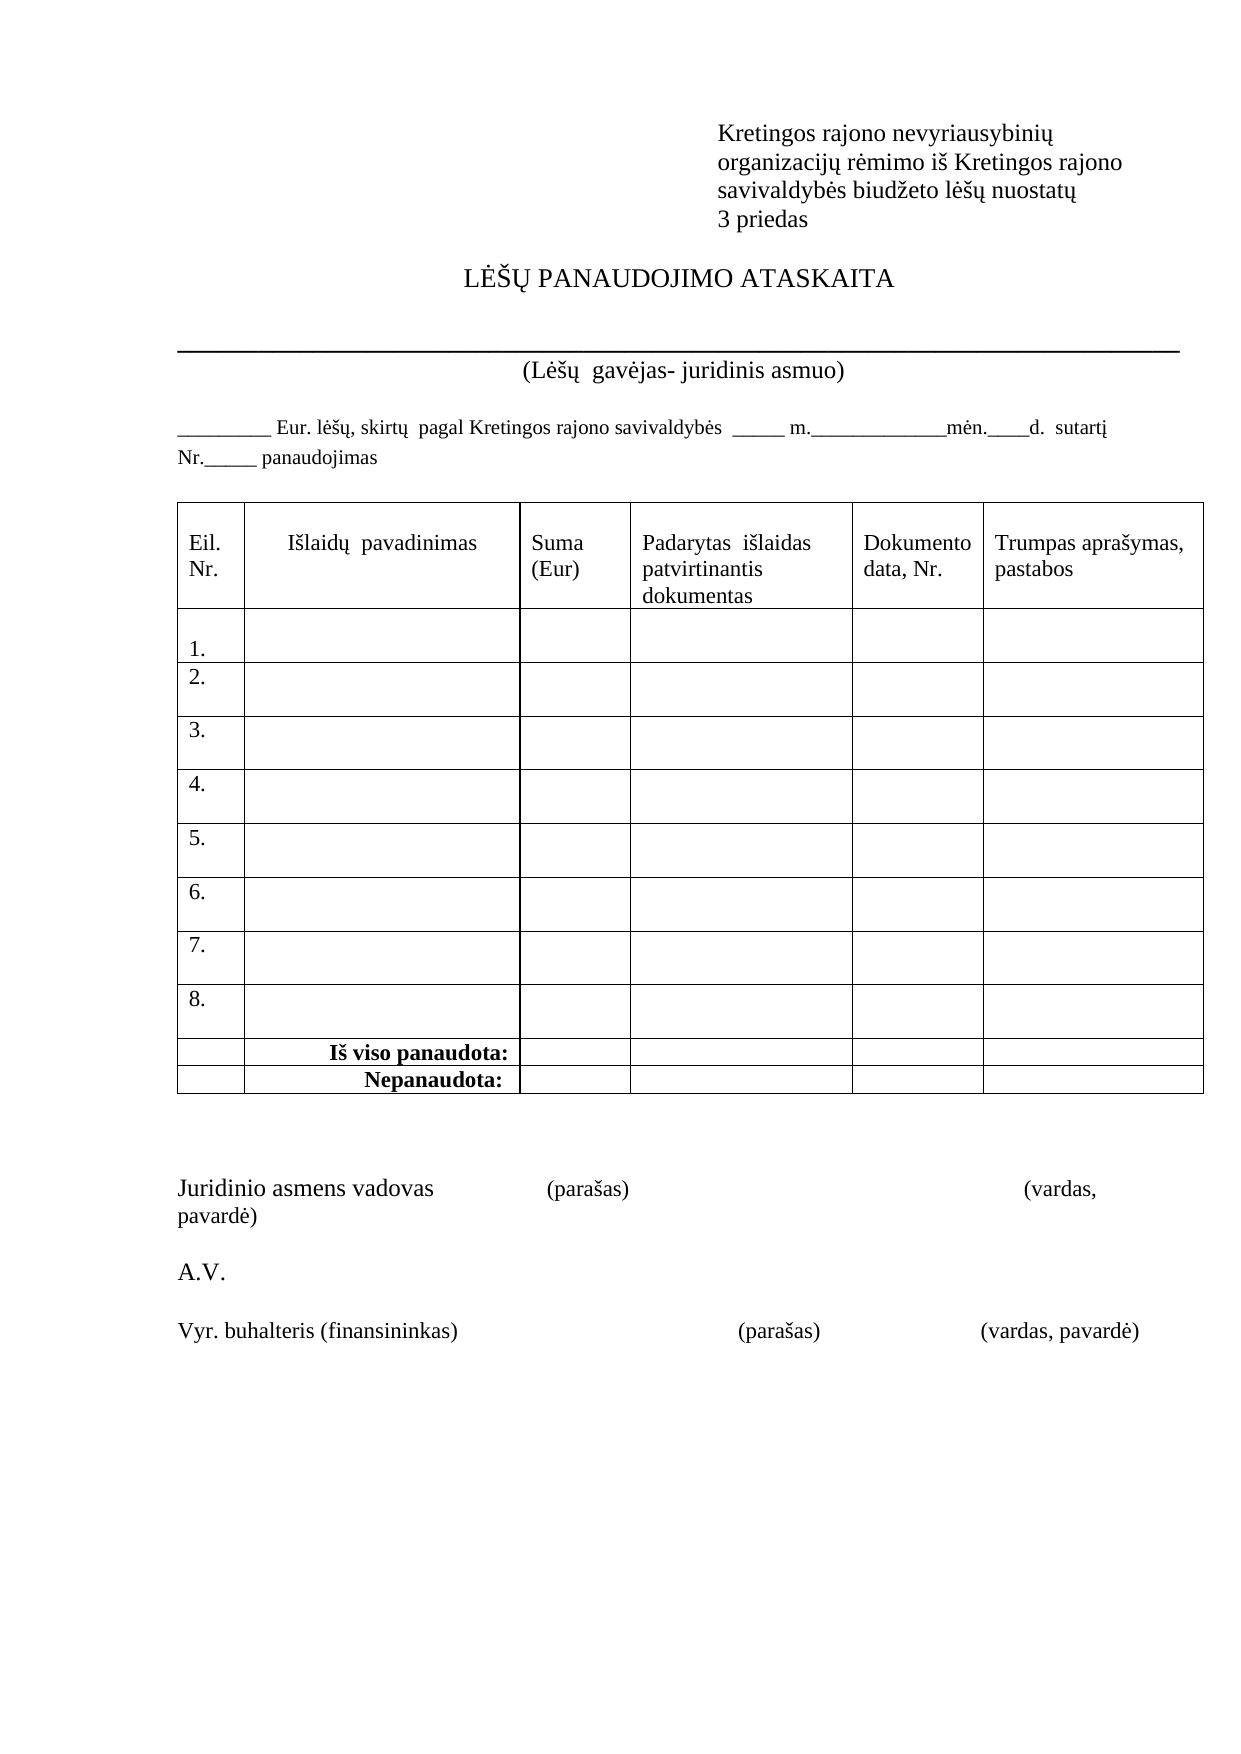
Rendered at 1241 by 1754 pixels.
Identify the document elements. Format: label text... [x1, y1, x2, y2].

table_cell 7. [178, 932, 244, 984]
table_cell [853, 609, 983, 662]
text _________ Eur. lėšų, skirtų pagal Kretingos rajono savivaldybės _____ m._____________mėn.____d. sutartį Nr._____ panaudojimas [177, 415, 1181, 470]
text 3 priedas [582, 204, 1181, 233]
table_cell [178, 1039, 244, 1065]
table_cell [853, 985, 983, 1038]
text organizacijų rėmimo iš Kretingos rajono [717, 147, 1181, 176]
table_cell [521, 1066, 630, 1093]
table_cell [245, 770, 519, 823]
table_cell [245, 717, 519, 769]
table_cell [984, 985, 1203, 1038]
table_cell [245, 609, 519, 662]
table_cell [984, 1066, 1203, 1093]
table_cell [853, 878, 983, 931]
table_cell [178, 1066, 244, 1093]
table_cell [521, 932, 630, 984]
table_cell [521, 824, 630, 877]
table_header Padarytas išlaidas patvirtinantis dokumentas [631, 503, 852, 608]
table_cell 2. [178, 663, 244, 716]
table_cell [631, 1066, 852, 1093]
table_cell [521, 717, 630, 769]
table_cell [853, 770, 983, 823]
table_cell [984, 609, 1203, 662]
table_cell [853, 717, 983, 769]
table_cell [984, 1039, 1203, 1065]
table_cell Iš viso panaudota: [245, 1039, 519, 1065]
table_header Dokumento data, Nr. [853, 503, 983, 608]
table_cell 8. [178, 985, 244, 1038]
table_cell [631, 985, 852, 1038]
table_header Išlaidų pavadinimas [245, 503, 519, 608]
table_cell 6. [178, 878, 244, 931]
table_cell [521, 609, 630, 662]
text (Lėšų gavėjas- juridinis asmuo) [177, 355, 1181, 384]
table_cell [631, 663, 852, 716]
table_cell [984, 717, 1203, 769]
table_header Trumpas aprašymas, pastabos [984, 503, 1203, 608]
table_cell [245, 985, 519, 1038]
text LĖŠŲ PANAUDOJIMO ATASKAITA [177, 262, 1181, 293]
table_cell [631, 1039, 852, 1065]
table_cell [853, 663, 983, 716]
table_cell [984, 770, 1203, 823]
text Vyr. buhalteris (finansininkas) (parašas) (vardas, pavardė) [177, 1317, 1181, 1343]
table_cell [631, 824, 852, 877]
table_cell 3. [178, 717, 244, 769]
table_cell [984, 824, 1203, 877]
text A.V. [177, 1257, 1181, 1286]
table_cell [521, 770, 630, 823]
table_header Suma (Eur) [521, 503, 630, 608]
table_cell [984, 932, 1203, 984]
text Juridinio asmens vadovas (parašas) (vardas, pavardė) [177, 1173, 1181, 1228]
text __________________________________________________________________________ [177, 324, 1181, 355]
table_header Eil. Nr. [178, 503, 244, 608]
text Kretingos rajono nevyriausybinių [717, 118, 1181, 147]
table_cell 1. [178, 609, 244, 662]
table_cell [245, 663, 519, 716]
table_cell [853, 932, 983, 984]
table_cell Nepanaudota: [245, 1066, 519, 1093]
table_cell [853, 1066, 983, 1093]
table_cell [521, 1039, 630, 1065]
text savivaldybės biudžeto lėšų nuostatų [717, 176, 1181, 204]
table_cell [521, 878, 630, 931]
table_cell [631, 717, 852, 769]
table_cell [631, 609, 852, 662]
table_cell [521, 985, 630, 1038]
table_cell [853, 824, 983, 877]
table_cell [853, 1039, 983, 1065]
table_cell [631, 878, 852, 931]
table_cell [245, 824, 519, 877]
table_cell [631, 932, 852, 984]
table_cell [984, 878, 1203, 931]
table_cell [984, 663, 1203, 716]
table_cell 4. [178, 770, 244, 823]
table_cell [631, 770, 852, 823]
table_cell 5. [178, 824, 244, 877]
table_cell [245, 932, 519, 984]
table_cell [245, 878, 519, 931]
table_cell [521, 663, 630, 716]
